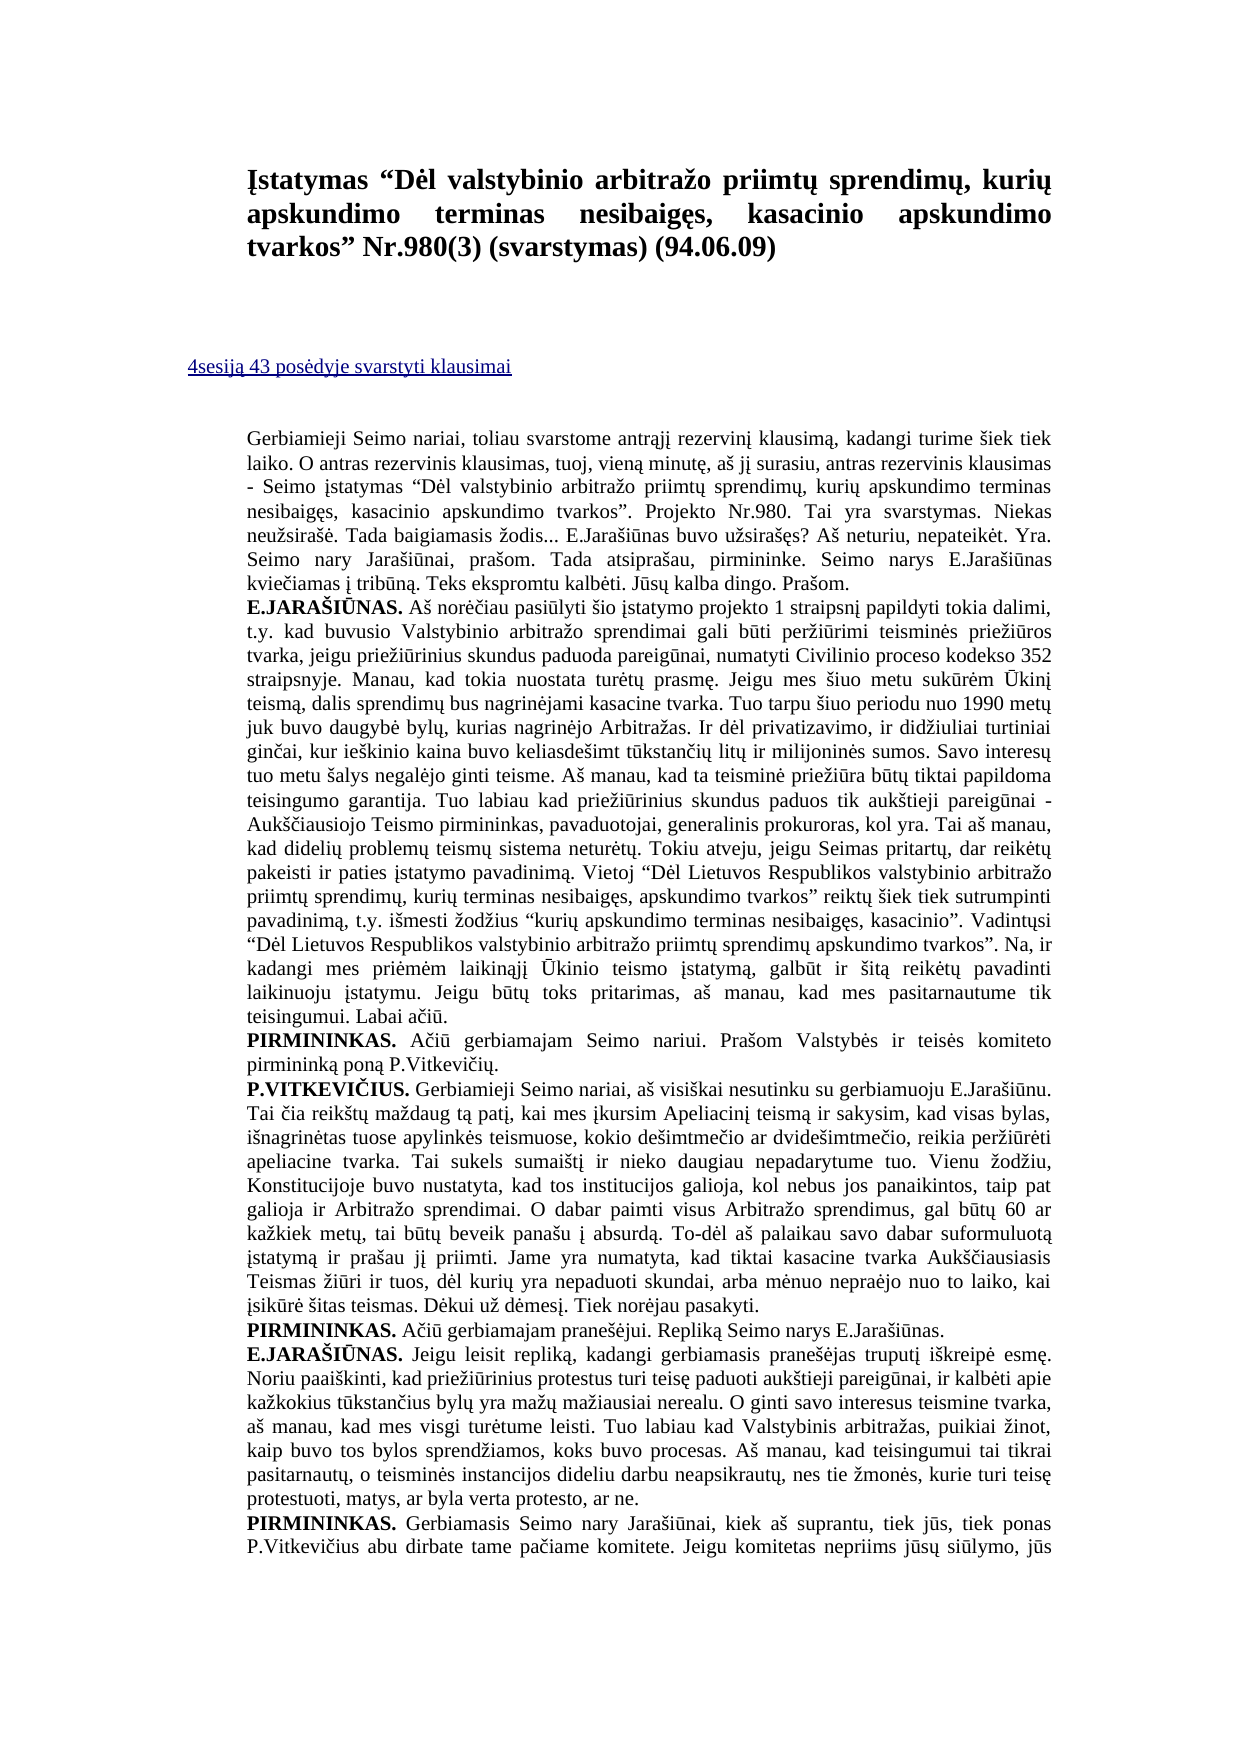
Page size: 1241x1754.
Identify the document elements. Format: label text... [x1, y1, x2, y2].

text Gerbiamieji Seimo nariai, toliau svarstome antrąjį rezervinį klausimą, kadangi turime šiek tiek laiko. O antras rezervinis klausimas, tuoj, vieną minutę, aš jį surasiu, antras rezervinis klausimas - Seimo įstatymas “Dėl valstybinio arbitražo priimtų sprendimų, kurių apskundimo terminas nesibaigęs, kasacinio apskundimo tvarkos”. Projekto Nr.980. Tai yra svarstymas. Niekas neužsirašė. Tada baigiamasis žodis... E.Jarašiūnas buvo užsirašęs? Aš neturiu, nepateikėt. Yra. Seimo nary Jarašiūnai, prašom. Tada atsiprašau, pirmininke. Seimo narys E.Jarašiūnas kviečiamas į tribūną. Teks ekspromtu kalbėti. Jūsų kalba dingo. Prašom. [247, 426, 1053, 595]
text P.VITKEVIČIUS. Gerbiamieji Seimo nariai, aš visiškai nesutinku su gerbiamuoju E.Jarašiūnu. Tai čia reikštų maždaug tą patį, kai mes įkursim Apeliacinį teismą ir sakysim, kad visas bylas, išnagrinėtas tuose apylinkės teismuose, kokio dešimtmečio ar dvidešimtmečio, reikia peržiūrėti apeliacine tvarka. Tai sukels sumaištį ir nieko daugiau nepadarytume tuo. Vienu žodžiu, Konstitucijoje buvo nustatyta, kad tos institucijos galioja, kol nebus jos panaikintos, taip pat galioja ir Arbitražo sprendimai. O dabar paimti visus Arbitražo sprendimus, gal būtų 60 ar kažkiek metų, tai būtų beveik panašu į absurdą. To-dėl aš palaikau savo dabar suformuluotą įstatymą ir prašau jį priimti. Jame yra numatyta, kad tiktai kasacine tvarka Aukščiausiasis Teismas žiūri ir tuos, dėl kurių yra nepaduoti skundai, arba mėnuo nepraėjo nuo to laiko, kai įsikūrė šitas teismas. Dėkui už dėmesį. Tiek norėjau pasakyti. [247, 1077, 1053, 1317]
text E.JARAŠIŪNAS. Aš norėčiau pasiūlyti šio įstatymo projekto 1 straipsnį papildyti tokia dalimi, t.y. kad buvusio Valstybinio arbitražo sprendimai gali būti peržiūrimi teisminės priežiūros tvarka, jeigu priežiūrinius skundus paduoda pareigūnai, numatyti Civilinio proceso kodekso 352 straipsnyje. Manau, kad tokia nuostata turėtų prasmę. Jeigu mes šiuo metu sukūrėm Ūkinį teismą, dalis sprendimų bus nagrinėjami kasacine tvarka. Tuo tarpu šiuo periodu nuo 1990 metų juk buvo daugybė bylų, kurias nagrinėjo Arbitražas. Ir dėl privatizavimo, ir didžiuliai turtiniai ginčai, kur ieškinio kaina buvo keliasdešimt tūkstančių litų ir milijoninės sumos. Savo interesų tuo metu šalys negalėjo ginti teisme. Aš manau, kad ta teisminė priežiūra būtų tiktai papildoma teisingumo garantija. Tuo labiau kad priežiūrinius skundus paduos tik aukštieji pareigūnai - Aukščiausiojo Teismo pirmininkas, pavaduotojai, generalinis prokuroras, kol yra. Tai aš manau, kad didelių problemų teismų sistema neturėtų. Tokiu atveju, jeigu Seimas pritartų, dar reikėtų pakeisti ir paties įstatymo pavadinimą. Vietoj “Dėl Lietuvos Respublikos valstybinio arbitražo priimtų sprendimų, kurių terminas nesibaigęs, apskundimo tvarkos” reiktų šiek tiek sutrumpinti pavadinimą, t.y. išmesti žodžius “kurių apskundimo terminas nesibaigęs, kasacinio”. Vadintųsi “Dėl Lietuvos Respublikos valstybinio arbitražo priimtų sprendimų apskundimo tvarkos”. Na, ir kadangi mes priėmėm laikinąjį Ūkinio teismo įstatymą, galbūt ir šitą reikėtų pavadinti laikinuoju įstatymu. Jeigu būtų toks pritarimas, aš manau, kad mes pasitarnautume tik teisingumui. Labai ačiū. [247, 595, 1053, 1028]
text PIRMININKAS. Gerbiamasis Seimo nary Jarašiūnai, kiek aš suprantu, tiek jūs, tiek ponas P.Vitkevičius abu dirbate tame pačiame komitete. Jeigu komitetas nepriims jūsų siūlymo, jūs [247, 1510, 1053, 1558]
text Įstatymas “Dėl valstybinio arbitražo priimtų sprendimų, kurių apskundimo terminas nesibaigęs, kasacinio apskundimo tvarkos” Nr.980(3) (svarstymas) (94.06.09) [247, 162, 1053, 263]
text PIRMININKAS. Ačiū gerbiamajam pranešėjui. Repliką Seimo narys E.Jarašiūnas. [247, 1317, 1053, 1342]
text PIRMININKAS. Ačiū gerbiamajam Seimo nariui. Prašom Valstybės ir teisės komiteto pirmininką poną P.Vitkevičių. [247, 1028, 1053, 1076]
text E.JARAŠIŪNAS. Jeigu leisit repliką, kadangi gerbiamasis pranešėjas truputį iškreipė esmę. Noriu paaiškinti, kad priežiūrinius protestus turi teisę paduoti aukštieji pareigūnai, ir kalbėti apie kažkokius tūkstančius bylų yra mažų mažiausiai nerealu. O ginti savo interesus teismine tvarka, aš manau, kad mes visgi turėtume leisti. Tuo labiau kad Valstybinis arbitražas, puikiai žinot, kaip buvo tos bylos sprendžiamos, koks buvo procesas. Aš manau, kad teisingumui tai tikrai pasitarnautų, o teisminės instancijos dideliu darbu neapsikrautų, nes tie žmonės, kurie turi teisę protestuoti, matys, ar byla verta protesto, ar ne. [247, 1342, 1053, 1510]
text 4sesiją 43 posėdyje svarstyti klausimai [187, 354, 1053, 378]
